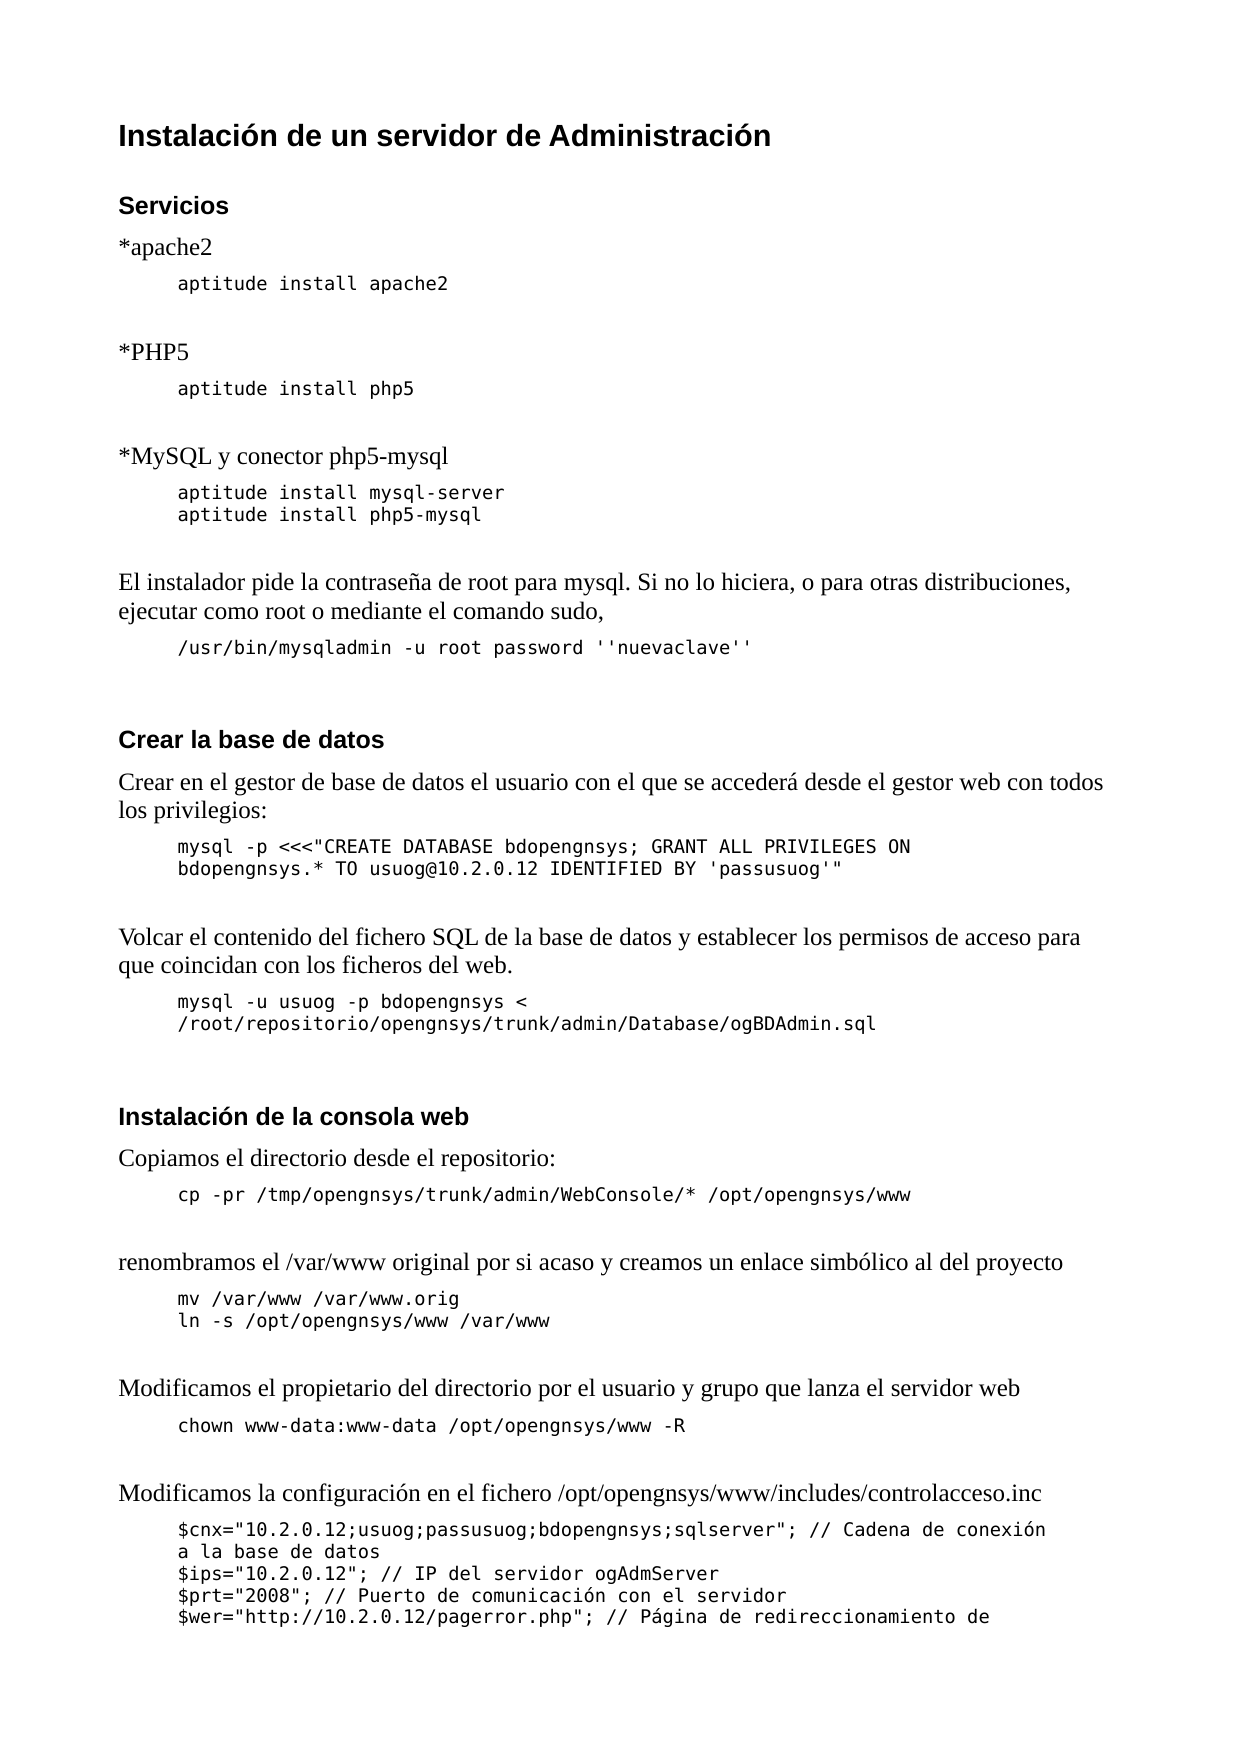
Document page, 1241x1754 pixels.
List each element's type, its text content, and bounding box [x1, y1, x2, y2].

text aptitude install apache2 [177, 273, 1063, 295]
text mysql -u usuog -p bdopengnsys < /root/repositorio/opengnsys/trunk/admin/Database/ogBDAdmin.sql [177, 992, 1063, 1035]
text aptitude install mysql-server aptitude install php5-mysql [177, 482, 1063, 526]
text aptitude install php5 [177, 378, 1063, 400]
text Modificamos el propietario del directorio por el usuario y grupo que lanza el servidor web [118, 1373, 1122, 1402]
text Copiamos el directorio desde el repositorio: [118, 1143, 1122, 1172]
subtitle Instalación de un servidor de Administración [118, 118, 1122, 153]
subtitle Instalación de la consola web [118, 1102, 1122, 1130]
text /usr/bin/mysqladmin -u root password ''nuevaclave'' [177, 637, 1063, 659]
text renombramos el /var/www original por si acaso y creamos un enlace simbólico al del proyecto [118, 1247, 1122, 1276]
subtitle Crear la base de datos [118, 725, 1122, 754]
text Volcar el contenido del fichero SQL de la base de datos y establecer los permisos de acceso para que coincidan con los ficheros del web. [118, 922, 1122, 979]
text cp -pr /tmp/opengnsys/trunk/admin/WebConsole/* /opt/opengnsys/www [177, 1184, 1063, 1206]
text mv /var/www /var/www.orig ln -s /opt/opengnsys/www /var/www [177, 1288, 1063, 1332]
text mysql -p <<<"CREATE DATABASE bdopengnsys; GRANT ALL PRIVILEGES ON bdopengnsys.* TO usuog@10.2.0.12 IDENTIFIED BY 'passusuog'" [177, 837, 1063, 880]
text *MySQL y conector php5-mysql [118, 441, 1122, 470]
text El instalador pide la contraseña de root para mysql. Si no lo hiciera, o para otras distribuciones, ejecutar como root o mediante el comando sudo, [118, 567, 1122, 625]
text $cnx="10.2.0.12;usuog;passusuog;bdopengnsys;sqlserver"; // Cadena de conexión a la base de datos $ips="10.2.0.12"; // IP del servidor ogAdmServer $prt="2008"; // Puerto de comunicación con el servidor $wer="http://10.2.0.12/pagerror.php"; // Página de redireccionamiento de [177, 1519, 1063, 1628]
text *apache2 [118, 232, 1122, 261]
subtitle Servicios [118, 191, 1122, 220]
text Modificamos la configuración en el fichero /opt/opengnsys/www/includes/controlacceso.inc [118, 1478, 1122, 1507]
text Crear en el gestor de base de datos el usuario con el que se accederá desde el gestor web con todos los privilegios: [118, 767, 1122, 824]
text *PHP5 [118, 337, 1122, 365]
text chown www-data:www-data /opt/opengnsys/www -R [177, 1415, 1063, 1437]
